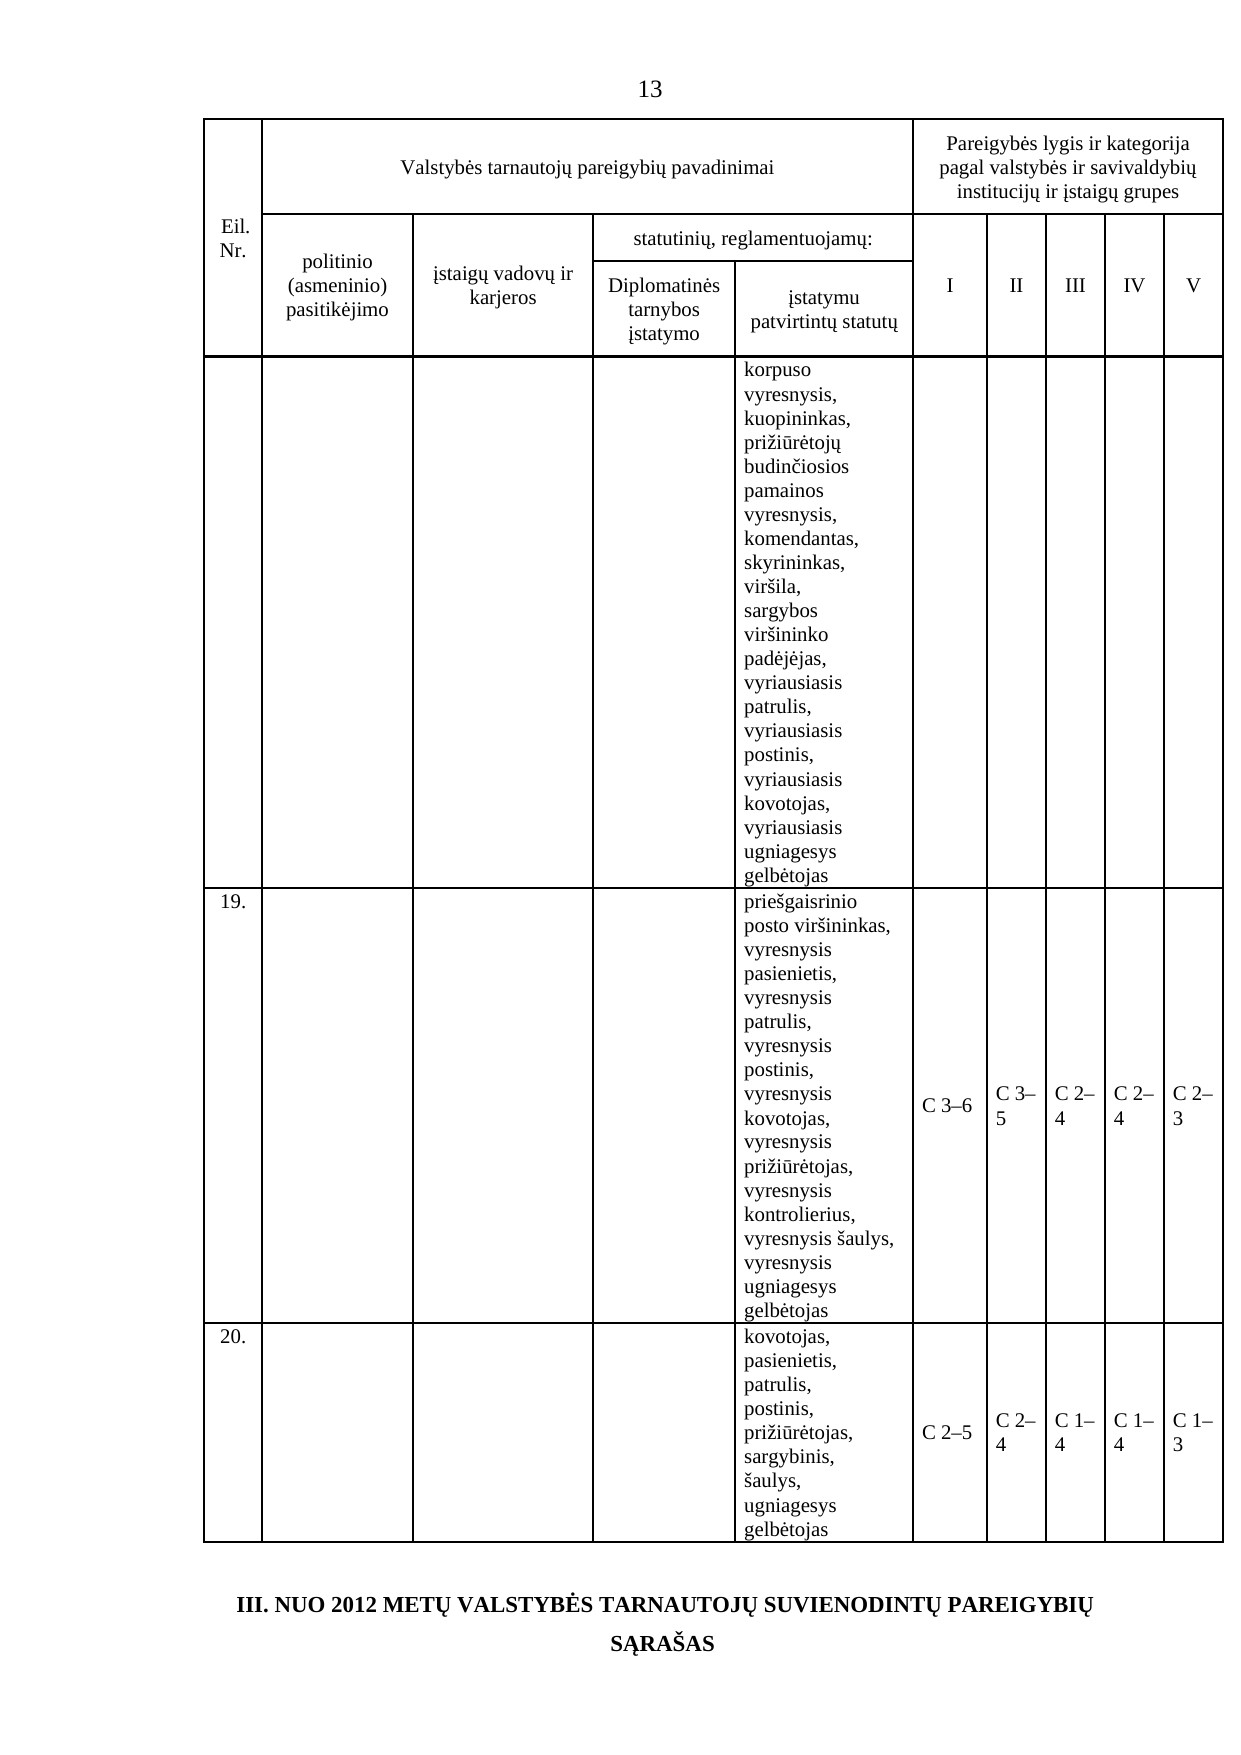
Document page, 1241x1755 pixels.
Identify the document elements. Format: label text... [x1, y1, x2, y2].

table_cell [914, 358, 986, 887]
table_cell priešgaisrinio posto viršininkas, vyresnysis pasienietis, vyresnysis patrulis, vyresnysis postinis, vyresnysis kovotojas, vyresnysis prižiūrėtojas, vyresnysis kontrolierius, vyresnysis šaulys, vyresnysis ugniagesys gelbėtojas [736, 889, 912, 1322]
table_header Valstybės tarnautojų pareigybių pavadinimai [263, 120, 912, 213]
table_cell I [914, 215, 986, 355]
table_cell C 1–4 [1106, 1324, 1163, 1541]
table_cell [263, 358, 412, 887]
table_cell [988, 358, 1045, 887]
table_cell [414, 1324, 592, 1541]
table_cell [414, 358, 592, 887]
table_cell [1047, 358, 1104, 887]
table_cell 19. [205, 889, 261, 1322]
table_cell [414, 889, 592, 1322]
table_cell [594, 358, 734, 887]
table_cell C 1–4 [1047, 1324, 1104, 1541]
table_cell [263, 889, 412, 1322]
table_cell Diplomatinės tarnybos įstatymo [594, 262, 734, 355]
table_cell C 2–4 [988, 1324, 1045, 1541]
table_cell [1106, 358, 1163, 887]
table_cell C 2–4 [1106, 889, 1163, 1322]
table_cell II [988, 215, 1045, 355]
table_cell C 2–5 [914, 1324, 986, 1541]
table_header Eil. Nr. [205, 120, 261, 355]
table_cell kovotojas, pasienietis, patrulis, postinis, prižiūrėtojas, sargybinis, šaulys, ugniagesys gelbėtojas [736, 1324, 912, 1541]
text III. NUO 2012 METŲ VALSTYBĖS TARNAUTOJŲ SUVIENODINTŲ PAREIGYBIŲ SĄRAŠAS [210, 1591, 1120, 1657]
table_cell C 3–5 [988, 889, 1045, 1322]
table_cell C 2–4 [1047, 889, 1104, 1322]
table_cell [263, 1324, 412, 1541]
table_cell V [1165, 215, 1222, 355]
table_cell 20. [205, 1324, 261, 1541]
table_cell C 2–3 [1165, 889, 1222, 1322]
table_cell [1165, 358, 1222, 887]
table_cell C 3–6 [914, 889, 986, 1322]
table_cell politinio (asmeninio) pasitikėjimo [263, 215, 412, 355]
table_cell C 1–3 [1165, 1324, 1222, 1541]
table_cell IV [1106, 215, 1163, 355]
table_cell korpuso vyresnysis, kuopininkas, prižiūrėtojų budinčiosios pamainos vyresnysis, komendantas, skyrininkas, viršila, sargybos viršininko padėjėjas, vyriausiasis patrulis, vyriausiasis postinis, vyriausiasis kovotojas, vyriausiasis ugniagesys gelbėtojas [736, 358, 912, 887]
table_cell įstaigų vadovų ir karjeros [414, 215, 592, 355]
table_cell [594, 889, 734, 1322]
table_cell [594, 1324, 734, 1541]
table_cell įstatymu patvirtintų statutų [736, 262, 912, 355]
table_cell statutinių, reglamentuojamų: [594, 215, 912, 260]
table_cell III [1047, 215, 1104, 355]
table_header Pareigybės lygis ir kategorija pagal valstybės ir savivaldybių institucijų ir įstaigų grupes [914, 120, 1222, 213]
table_cell [205, 358, 261, 887]
